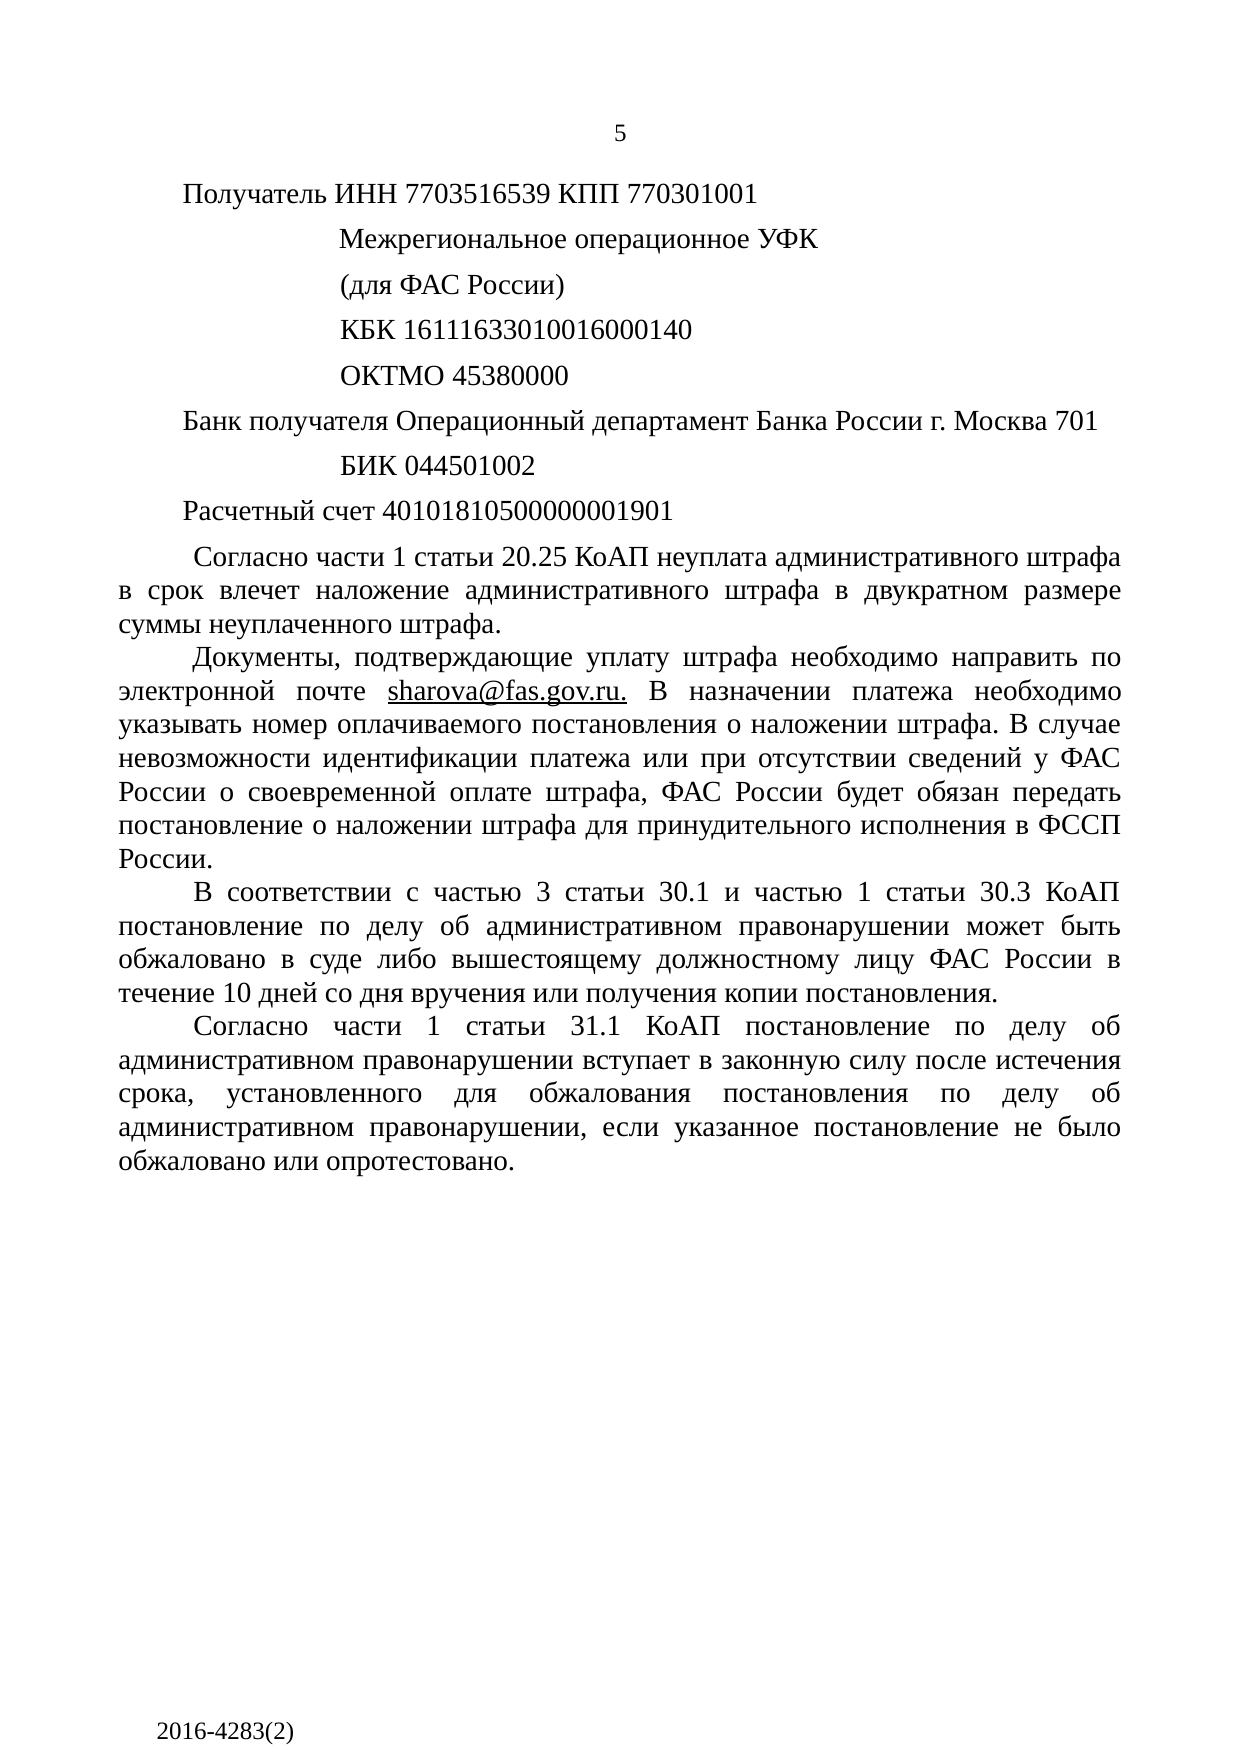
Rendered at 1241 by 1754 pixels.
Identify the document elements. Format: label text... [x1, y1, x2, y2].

text В соответствии с частью 3 статьи 30.1 и частью 1 статьи 30.3 КоАП постановление по делу об административном правонарушении может быть обжаловано в суде либо вышестоящему должностному лицу ФАС России в течение 10 дней со дня вручения или получения копии постановления. [118, 874, 1122, 1008]
text Расчетный счет 40101810500000001901 [118, 493, 1122, 527]
text БИК 044501002 [118, 448, 1122, 482]
text ОКТМО 45380000 [118, 358, 1122, 391]
text КБК 16111633010016000140 [118, 312, 1122, 346]
text Согласно части 1 статьи 20.25 КоАП неуплата административного штрафа в срок влечет наложение административного штрафа в двукратном размере суммы неуплаченного штрафа. [118, 539, 1122, 639]
text (для ФАС России) [118, 267, 1122, 301]
text Документы, подтверждающие уплату штрафа необходимо направить по электронной почте sharova@fas.gov.ru. В назначении платежа необходимо указывать номер оплачиваемого постановления о наложении штрафа. В случае невозможности идентификации платежа или при отсутствии сведений у ФАС России о своевременной оплате штрафа, ФАС России будет обязан передать постановление о наложении штрафа для принудительного исполнения в ФССП России. [118, 639, 1122, 874]
text Межрегиональное операционное УФК [118, 222, 1122, 255]
text Получатель ИНН 7703516539 КПП 770301001 [118, 176, 1122, 210]
text Банк получателя Операционный департамент Банка России г. Москва 701 [118, 403, 1122, 436]
text Согласно части 1 статьи 31.1 КоАП постановление по делу об административном правонарушении вступает в законную силу после истечения срока, установленного для обжалования постановления по делу об административном правонарушении, если указанное постановление не было обжаловано или опротестовано. [118, 1008, 1122, 1176]
